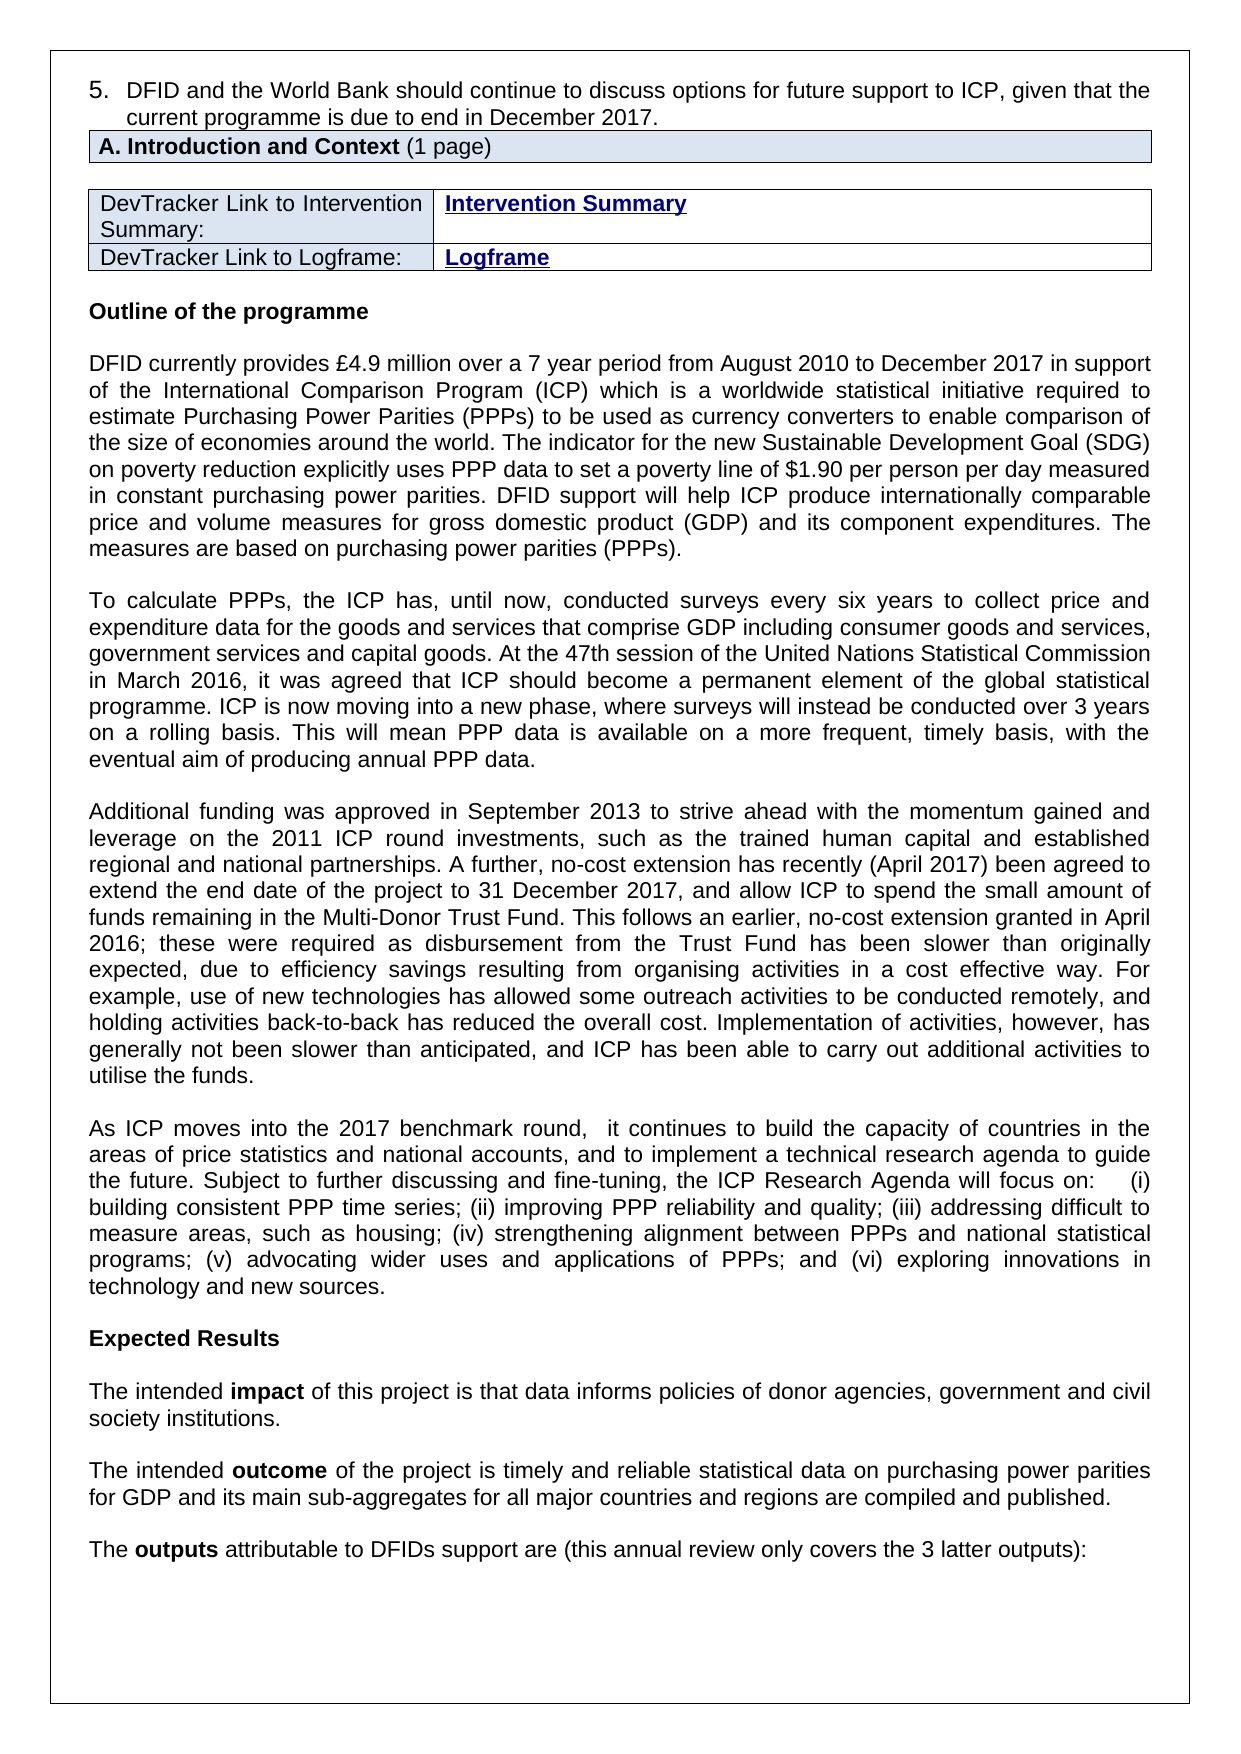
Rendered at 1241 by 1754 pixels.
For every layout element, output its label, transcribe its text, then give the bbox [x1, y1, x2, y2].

text Expected Results [89, 1325, 1152, 1352]
table_header DevTracker Link to Intervention Summary: [89, 190, 433, 243]
text DFID currently provides £4.9 million over a 7 year period from August 2010 to December 2017 in support of the International Comparison Program (ICP) which is a worldwide statistical initiative required to estimate Purchasing Power Parities (PPPs) to be used as currency converters to enable comparison of the size of economies around the world. The indicator for the new Sustainable Development Goal (SDG) on poverty reduction explicitly uses PPP data to set a poverty line of $1.90 per person per day measured in constant purchasing power parities. DFID support will help ICP produce internationally comparable price and volume measures for gross domestic product (GDP) and its component expenditures. The measures are based on purchasing power parities (PPPs). [89, 350, 1152, 561]
list DFID and the World Bank should continue to discuss options for future support to ICP, given that the current programme is due to end in December 2017. [89, 75, 1152, 130]
text The intended impact of this project is that data informs policies of donor agencies, government and civil society institutions. [89, 1378, 1152, 1431]
table_cell DevTracker Link to Logframe: [89, 244, 433, 270]
text Additional funding was approved in September 2013 to strive ahead with the momentum gained and leverage on the 2011 ICP round investments, such as the trained human capital and established regional and national partnerships. A further, no-cost extension has recently (April 2017) been agreed to extend the end date of the project to 31 December 2017, and allow ICP to spend the small amount of funds remaining in the Multi-Donor Trust Fund. This follows an earlier, no-cost extension granted in April 2016; these were required as disbursement from the Trust Fund has been slower than originally expected, due to efficiency savings resulting from organising activities in a cost effective way. For example, use of new technologies has allowed some outreach activities to be conducted remotely, and holding activities back-to-back has reduced the overall cost. Implementation of activities, however, has generally not been slower than anticipated, and ICP has been able to carry out additional activities to utilise the funds. [89, 798, 1152, 1088]
table_header Intervention Summary [434, 190, 1151, 243]
text A. Introduction and Context (1 page) [90, 131, 1151, 162]
table_cell Logframe [434, 244, 1151, 270]
text As ICP moves into the 2017 benchmark round, it continues to build the capacity of countries in the areas of price statistics and national accounts, and to implement a technical research agenda to guide the future. Subject to further discussing and fine-tuning, the ICP Research Agenda will focus on: (i) building consistent PPP time series; (ii) improving PPP reliability and quality; (iii) addressing difficult to measure areas, such as housing; (iv) strengthening alignment between PPPs and national statistical programs; (v) advocating wider uses and applications of PPPs; and (vi) exploring innovations in technology and new sources. [89, 1114, 1152, 1299]
text Outline of the programme [89, 298, 1152, 324]
text The outputs attributable to DFIDs support are (this annual review only covers the 3 latter outputs): [89, 1536, 1152, 1563]
text To calculate PPPs, the ICP has, until now, conducted surveys every six years to collect price and expenditure data for the goods and services that comprise GDP including consumer goods and services, government services and capital goods. At the 47th session of the United Nations Statistical Commission in March 2016, it was agreed that ICP should become a permanent element of the global statistical programme. ICP is now moving into a new phase, where surveys will instead be conducted over 3 years on a rolling basis. This will mean PPP data is available on a more frequent, timely basis, with the eventual aim of producing annual PPP data. [89, 587, 1152, 772]
text The intended outcome of the project is timely and reliable statistical data on purchasing power parities for GDP and its main sub-aggregates for all major countries and regions are compiled and published. [89, 1457, 1152, 1510]
